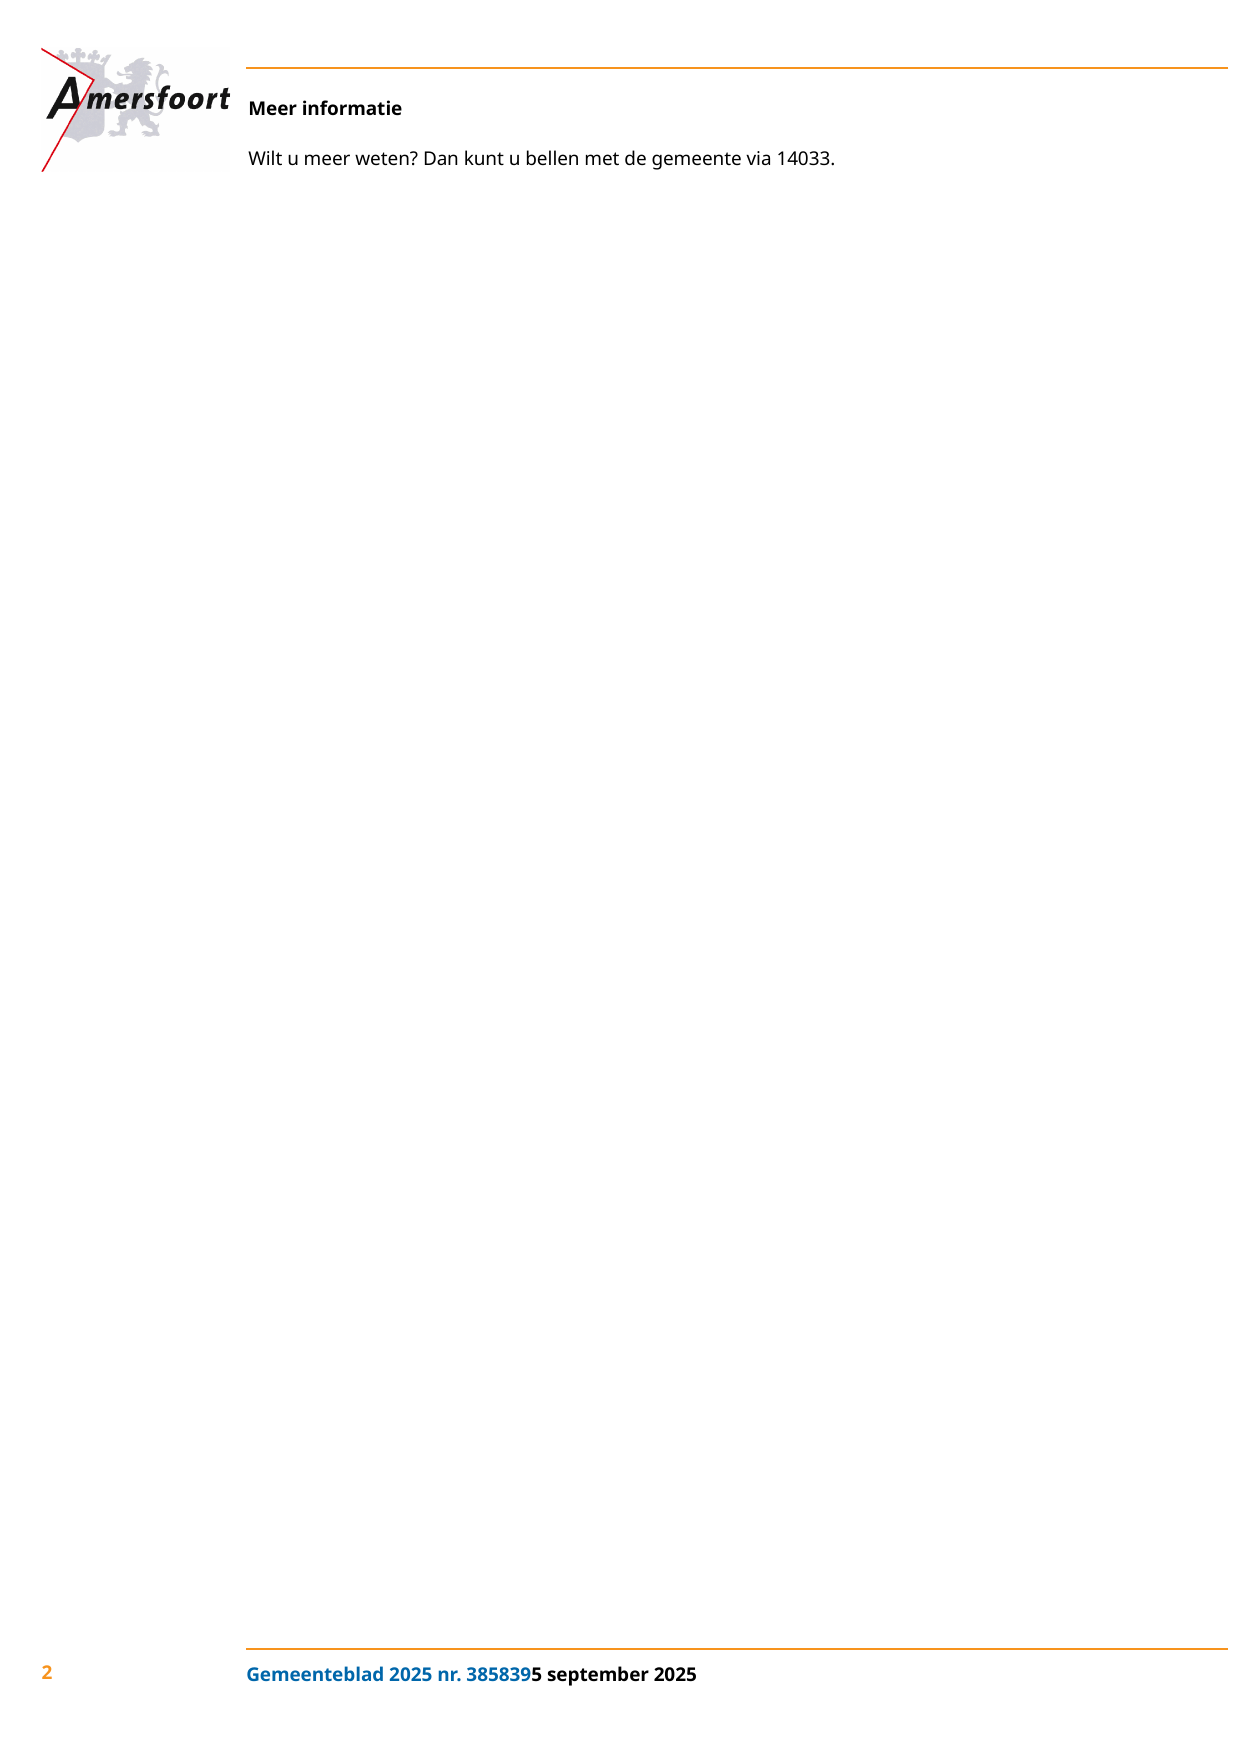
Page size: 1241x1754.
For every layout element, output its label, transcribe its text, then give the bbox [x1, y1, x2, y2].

picture [41, 47, 231, 172]
text Meer informatie [248, 95, 1152, 121]
text Wilt u meer weten? Dan kunt u bellen met de gemeente via 14033. [248, 145, 1152, 171]
